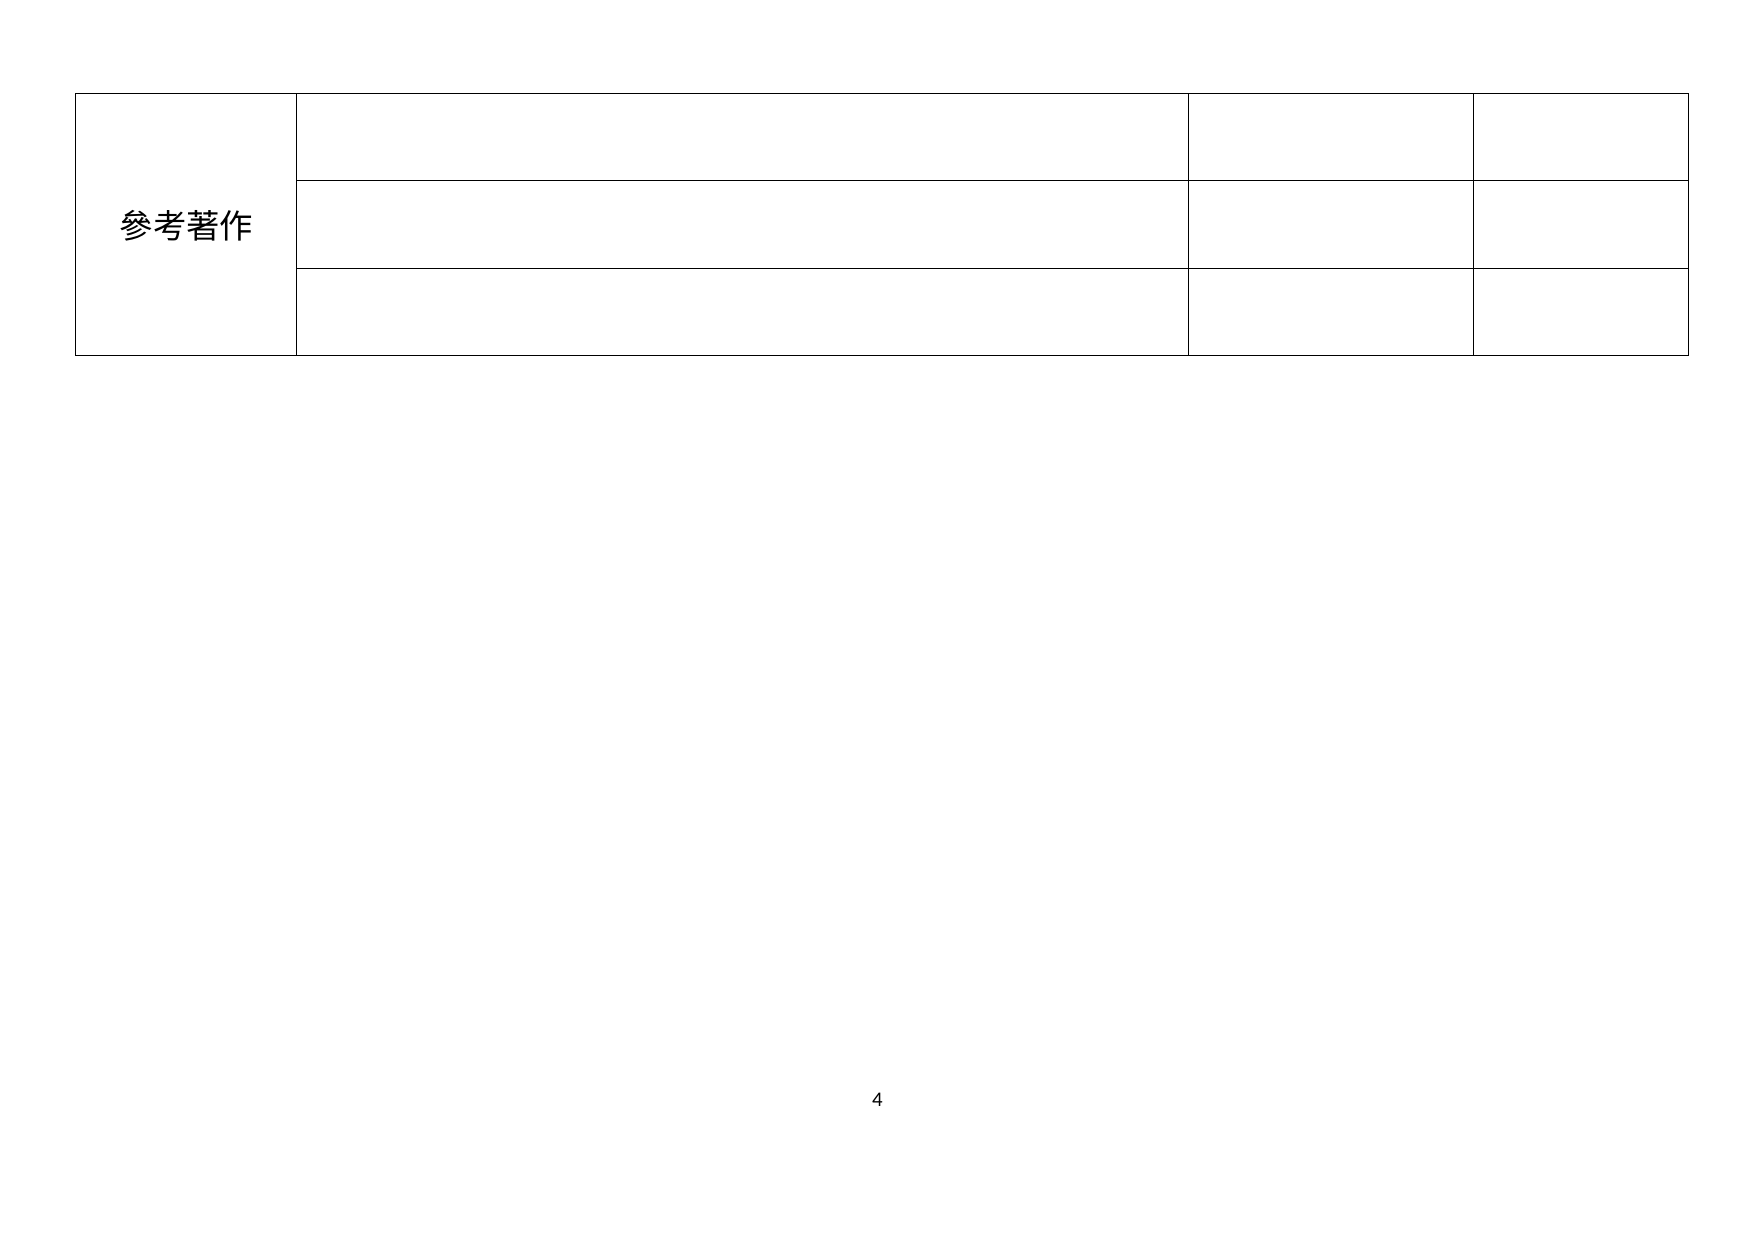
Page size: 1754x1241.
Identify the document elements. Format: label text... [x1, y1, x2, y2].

table_cell [297, 181, 1188, 268]
table_cell [297, 269, 1188, 355]
table_cell 參考著作 [76, 94, 296, 355]
table_cell [1189, 181, 1473, 268]
table_cell [1189, 269, 1473, 355]
table_cell [1189, 94, 1473, 180]
table_cell [1474, 269, 1688, 355]
table_cell [1474, 181, 1688, 268]
table_cell [1474, 94, 1688, 180]
table_cell [297, 94, 1188, 180]
